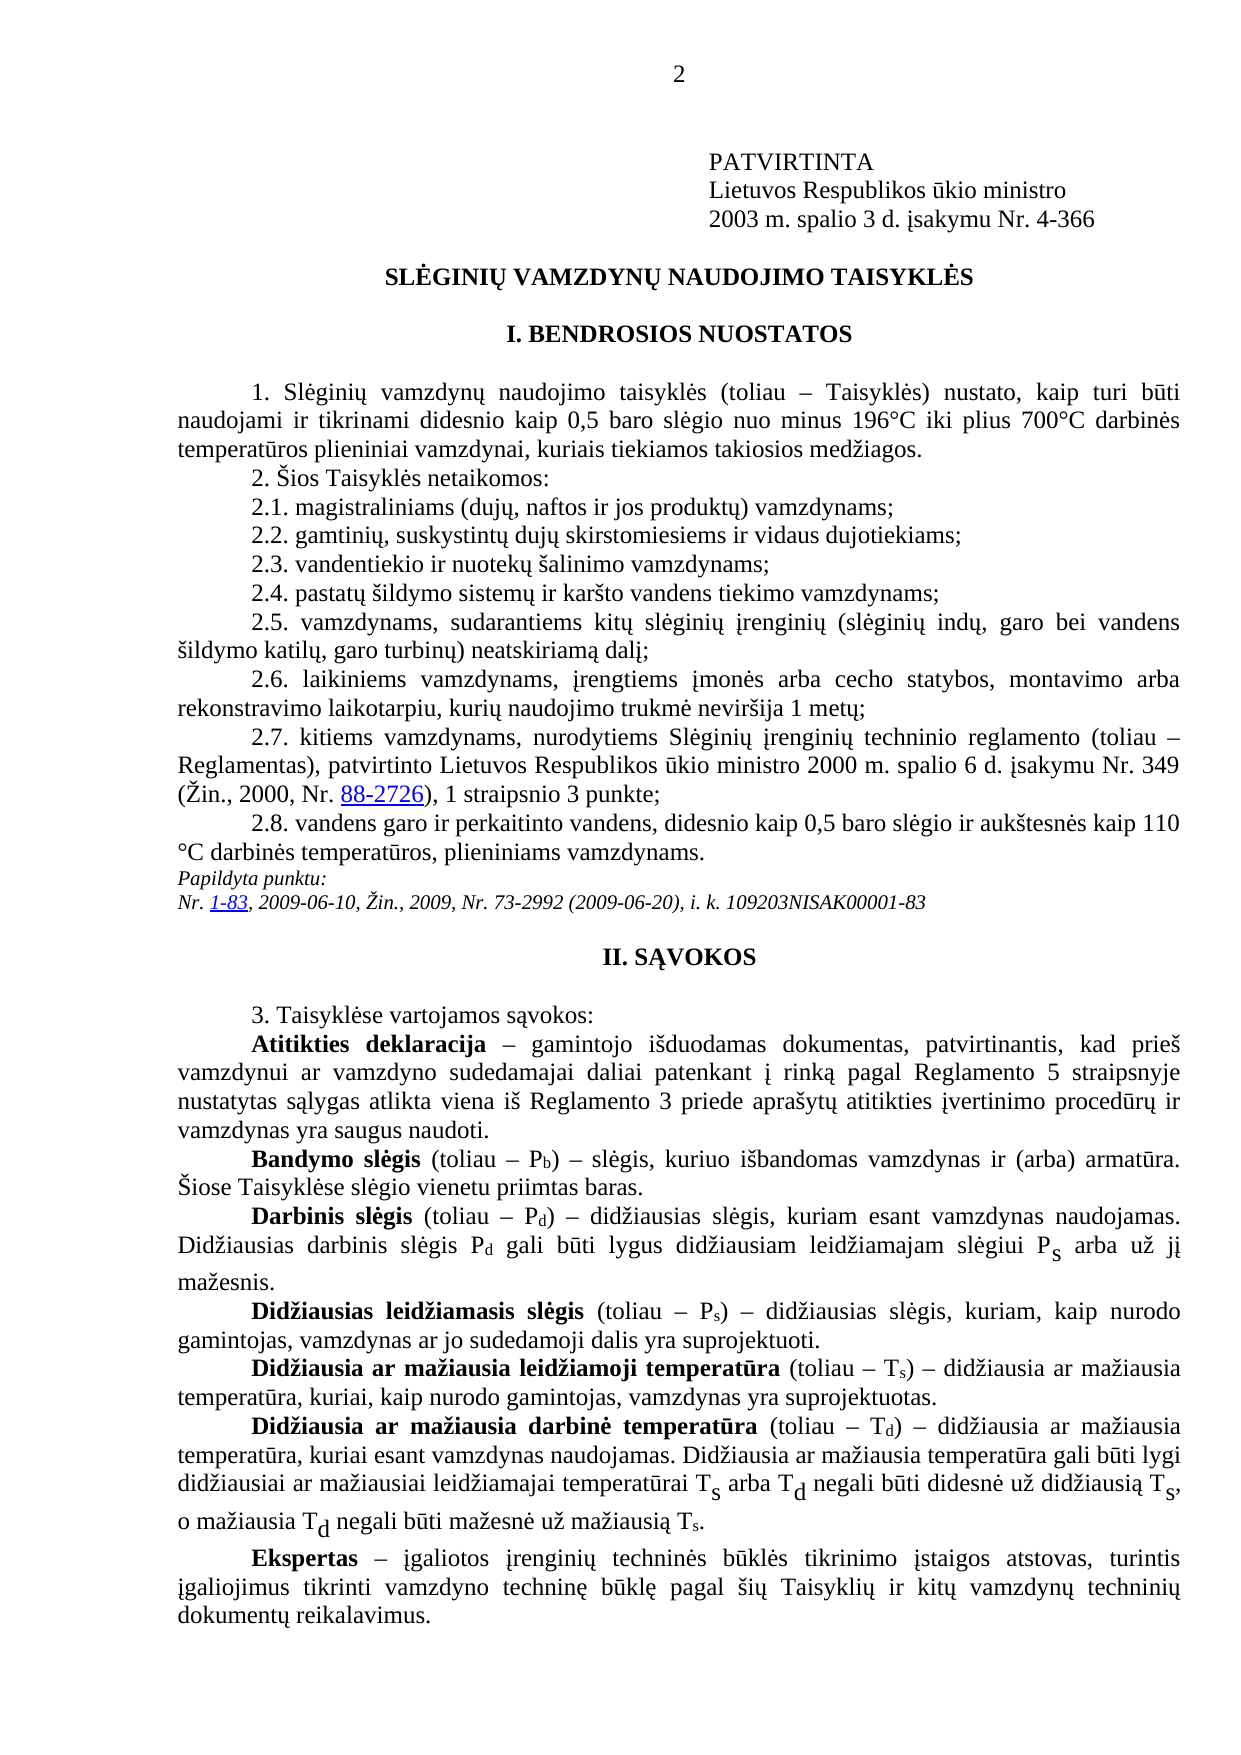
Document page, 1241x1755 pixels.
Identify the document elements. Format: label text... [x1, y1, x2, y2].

text Nr. 1-83, 2009-06-10, Žin., 2009, Nr. 73-2992 (2009-06-20), i. k. 109203NISAK00001-83 [177, 890, 1181, 914]
text Atitikties deklaracija – gamintojo išduodamas dokumentas, patvirtinantis, kad prieš vamzdynui ar vamzdyno sudedamajai daliai patenkant į rinką pagal Reglamento 5 straipsnyje nustatytas sąlygas atlikta viena iš Reglamento 3 priede aprašytų atitikties įvertinimo procedūrų ir vamzdynas yra saugus naudoti. [177, 1029, 1181, 1144]
text PATVIRTINTA [177, 147, 1181, 176]
text 2003 m. spalio 3 d. įsakymu Nr. 4-366 [177, 204, 1181, 233]
text Ekspertas – įgaliotos įrenginių techninės būklės tikrinimo įstaigos atstovas, turintis įgaliojimus tikrinti vamzdyno techninę būklę pagal šių Taisyklių ir kitų vamzdynų techninių dokumentų reikalavimus. [177, 1543, 1181, 1629]
text Papildyta punktu: [177, 866, 1181, 890]
text 2.4. pastatų šildymo sistemų ir karšto vandens tiekimo vamzdynams; [177, 578, 1181, 607]
text 2.6. laikiniems vamzdynams, įrengtiems įmonės arba cecho statybos, montavimo arba rekonstravimo laikotarpiu, kurių naudojimo trukmė neviršija 1 metų; [177, 664, 1181, 722]
text 2.7. kitiems vamzdynams, nurodytiems Slėginių įrenginių techninio reglamento (toliau – Reglamentas), patvirtinto Lietuvos Respublikos ūkio ministro 2000 m. spalio 6 d. įsakymu Nr. 349 (Žin., 2000, Nr. 88-2726), 1 straipsnio 3 punkte; [177, 722, 1181, 808]
text Didžiausia ar mažiausia darbinė temperatūra (toliau – Td) – didžiausia ar mažiausia temperatūra, kuriai esant vamzdynas naudojamas. Didžiausia ar mažiausia temperatūra gali būti lygi didžiausiai ar mažiausiai leidžiamajai temperatūrai Ts arba Td negali būti didesnė už didžiausią Ts, o mažiausia Td negali būti mažesnė už mažiausią Ts. [177, 1411, 1181, 1543]
text 2.3. vandentiekio ir nuotekų šalinimo vamzdynams; [177, 549, 1181, 578]
text Didžiausias leidžiamasis slėgis (toliau – Ps) – didžiausias slėgis, kuriam, kaip nurodo gamintojas, vamzdynas ar jo sudedamoji dalis yra suprojektuoti. [177, 1296, 1181, 1353]
text Didžiausia ar mažiausia leidžiamoji temperatūra (toliau – Ts) – didžiausia ar mažiausia temperatūra, kuriai, kaip nurodo gamintojas, vamzdynas yra suprojektuotas. [177, 1353, 1181, 1411]
text II. SĄVOKOS [177, 942, 1181, 971]
text 3. Taisyklėse vartojamos sąvokos: [177, 1000, 1181, 1029]
text 2.2. gamtinių, suskystintų dujų skirstomiesiems ir vidaus dujotiekiams; [177, 521, 1181, 549]
text I. Bendrosios nuostatos [177, 319, 1181, 348]
text Lietuvos Respublikos ūkio ministro [177, 176, 1181, 204]
text Darbinis slėgis (toliau – Pd) – didžiausias slėgis, kuriam esant vamzdynas naudojamas. Didžiausias darbinis slėgis Pd gali būti lygus didžiausiam leidžiamajam slėgiui Ps arba už jį mažesnis. [177, 1201, 1181, 1296]
text 2.1. magistraliniams (dujų, naftos ir jos produktų) vamzdynams; [177, 492, 1181, 521]
text 2.5. vamzdynams, sudarantiems kitų slėginių įrenginių (slėginių indų, garo bei vandens šildymo katilų, garo turbinų) neatskiriamą dalį; [177, 607, 1181, 664]
text SLĖGINIŲ vamzdynų NAUDOJIMO TAISYKLĖS [177, 262, 1181, 291]
text 1. Slėginių vamzdynų naudojimo taisyklės (toliau – Taisyklės) nustato, kaip turi būti naudojami ir tikrinami didesnio kaip 0,5 baro slėgio nuo minus 196°C iki plius 700°C darbinės temperatūros plieniniai vamzdynai, kuriais tiekiamos takiosios medžiagos. [177, 377, 1181, 463]
text 2. Šios Taisyklės netaikomos: [177, 463, 1181, 492]
text Bandymo slėgis (toliau – Pb) – slėgis, kuriuo išbandomas vamzdynas ir (arba) armatūra. Šiose Taisyklėse slėgio vienetu priimtas baras. [177, 1144, 1181, 1201]
text 2.8. vandens garo ir perkaitinto vandens, didesnio kaip 0,5 baro slėgio ir aukštesnės kaip 110 °C darbinės temperatūros, plieniniams vamzdynams. [177, 808, 1181, 866]
